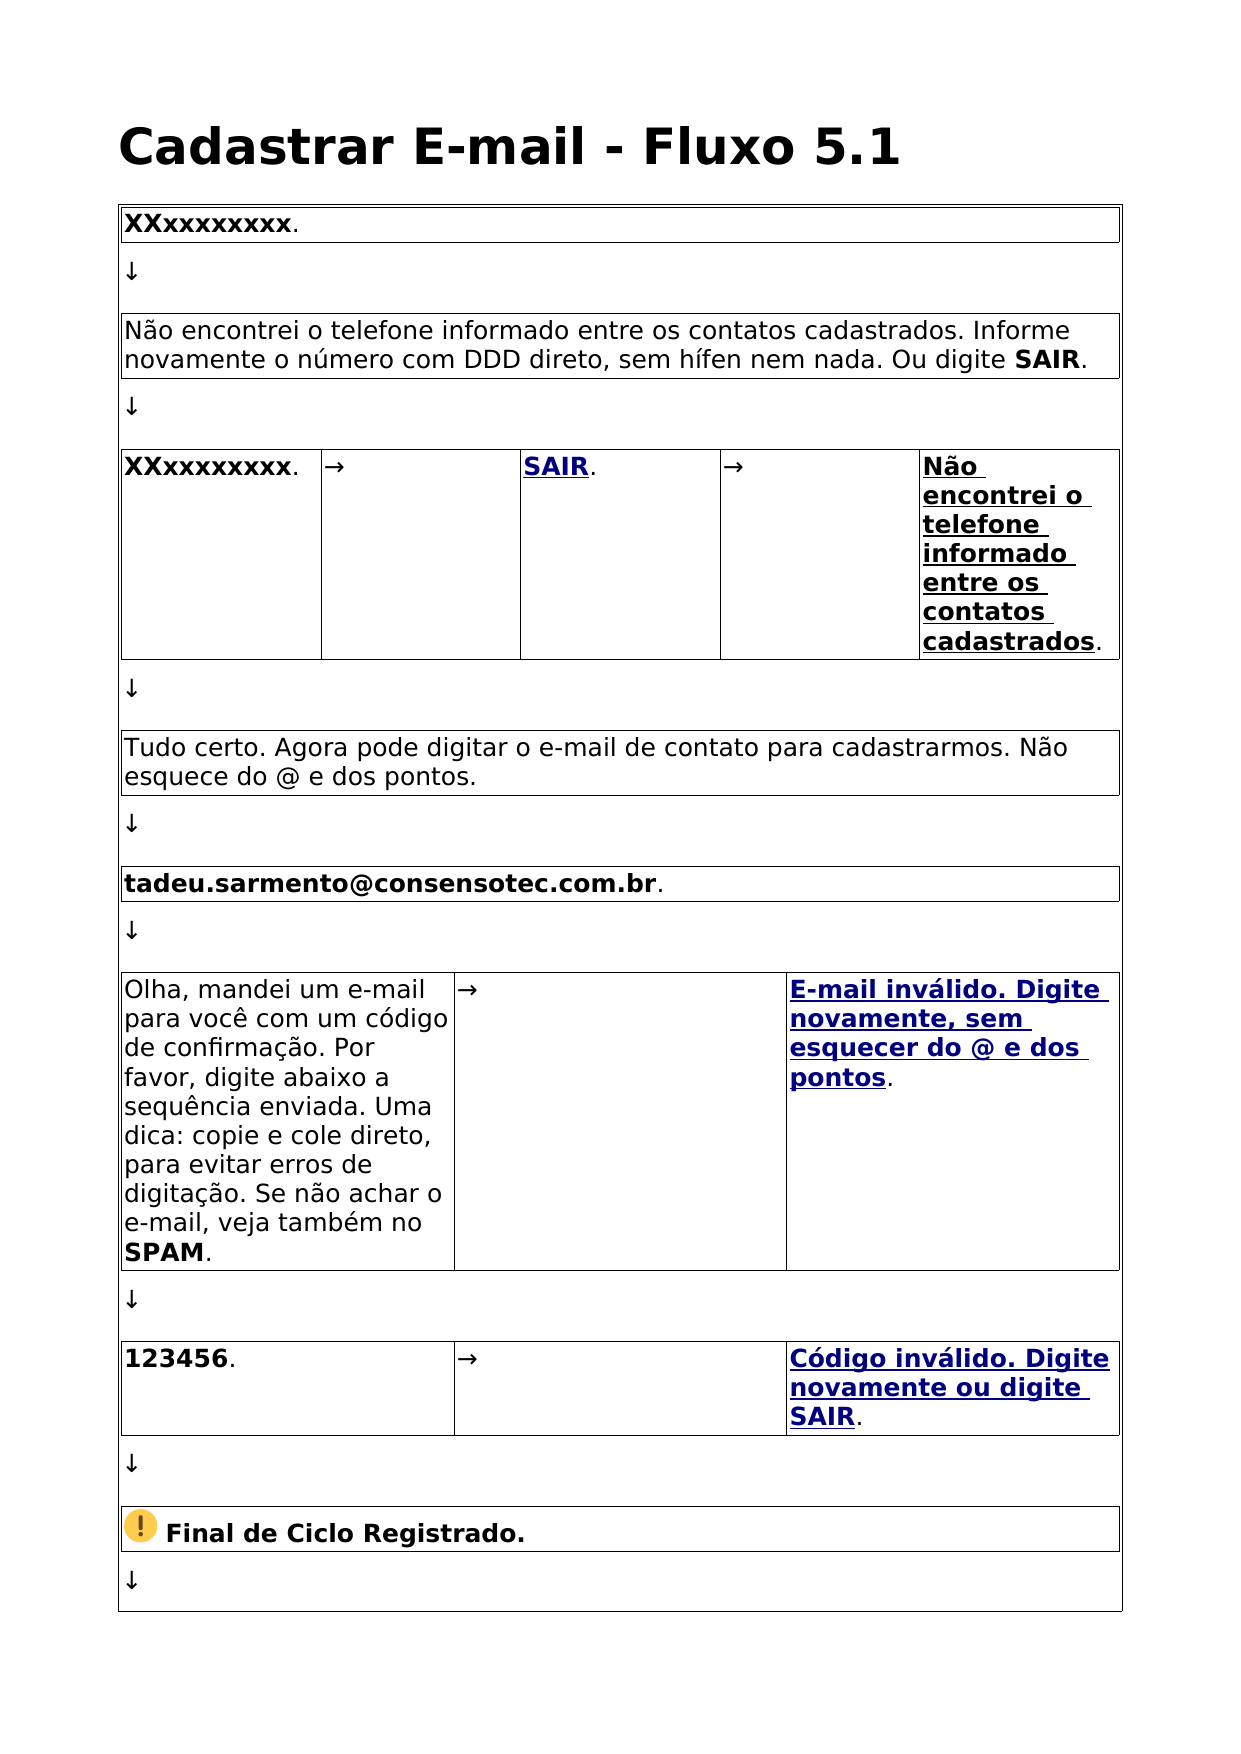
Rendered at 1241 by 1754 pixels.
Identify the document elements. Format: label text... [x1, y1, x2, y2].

table_header ↓ ↓ ↓ ↓ ↓ ↓ ↓ ↓ [119, 205, 1122, 1611]
table_header Tudo certo. Agora pode digitar o e-mail de contato para cadastrarmos. Não esquece do @ e dos pontos. [122, 731, 1119, 794]
subtitle Cadastrar E-mail - Fluxo 5.1 [118, 118, 1122, 176]
table_header XXxxxxxxxx. [122, 450, 321, 659]
table_header Final de Ciclo Registrado. [122, 1507, 1119, 1551]
table_header Não encontrei o telefone informado entre os contatos cadastrados. [920, 450, 1119, 659]
table_header → [721, 450, 919, 659]
table_header SAIR. [521, 450, 720, 659]
table_header XXxxxxxxxx. [122, 208, 1119, 242]
table_header tadeu.sarmento@consensotec.com.br. [122, 867, 1119, 901]
table_header Não encontrei o telefone informado entre os contatos cadastrados. Informe novamente o número com DDD direto, sem hífen nem nada. Ou digite SAIR. [122, 314, 1119, 377]
table_header → [455, 1342, 786, 1435]
table_header 123456. [122, 1342, 454, 1435]
table_header Olha, mandei um e-mail para você com um código de confirmação. Por favor, digite abaixo a sequência enviada. Uma dica: copie e cole direto, para evitar erros de digitação. Se não achar o e-mail, veja também no SPAM. [122, 973, 454, 1270]
table_header Código inválido. Digite novamente ou digite SAIR. [787, 1342, 1119, 1435]
table_header E-mail inválido. Digite novamente, sem esquecer do @ e dos pontos. [787, 973, 1119, 1270]
table_header → [322, 450, 520, 659]
table_header → [455, 973, 786, 1270]
